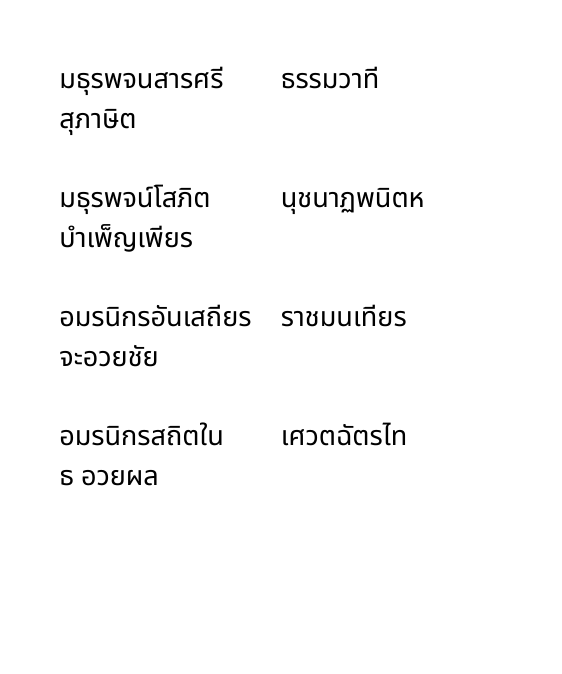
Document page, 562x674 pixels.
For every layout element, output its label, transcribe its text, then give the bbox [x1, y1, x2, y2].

text อมรนิกรสถิตใน เศวตฉัตรไท [59, 416, 502, 457]
text จะอวยชัย [59, 338, 502, 379]
text มธุรพจน์โสภิต นุชนาฏพนิตห [59, 178, 502, 219]
text บำเพ็ญเพียร [59, 219, 502, 260]
text อมรนิกรอันเสถียร ราชมนเทียร [59, 297, 502, 338]
text มธุรพจนสารศรี ธรรมวาที [59, 59, 502, 100]
text สุภาษิต [59, 100, 502, 141]
text ธ อวยผล [59, 457, 502, 498]
